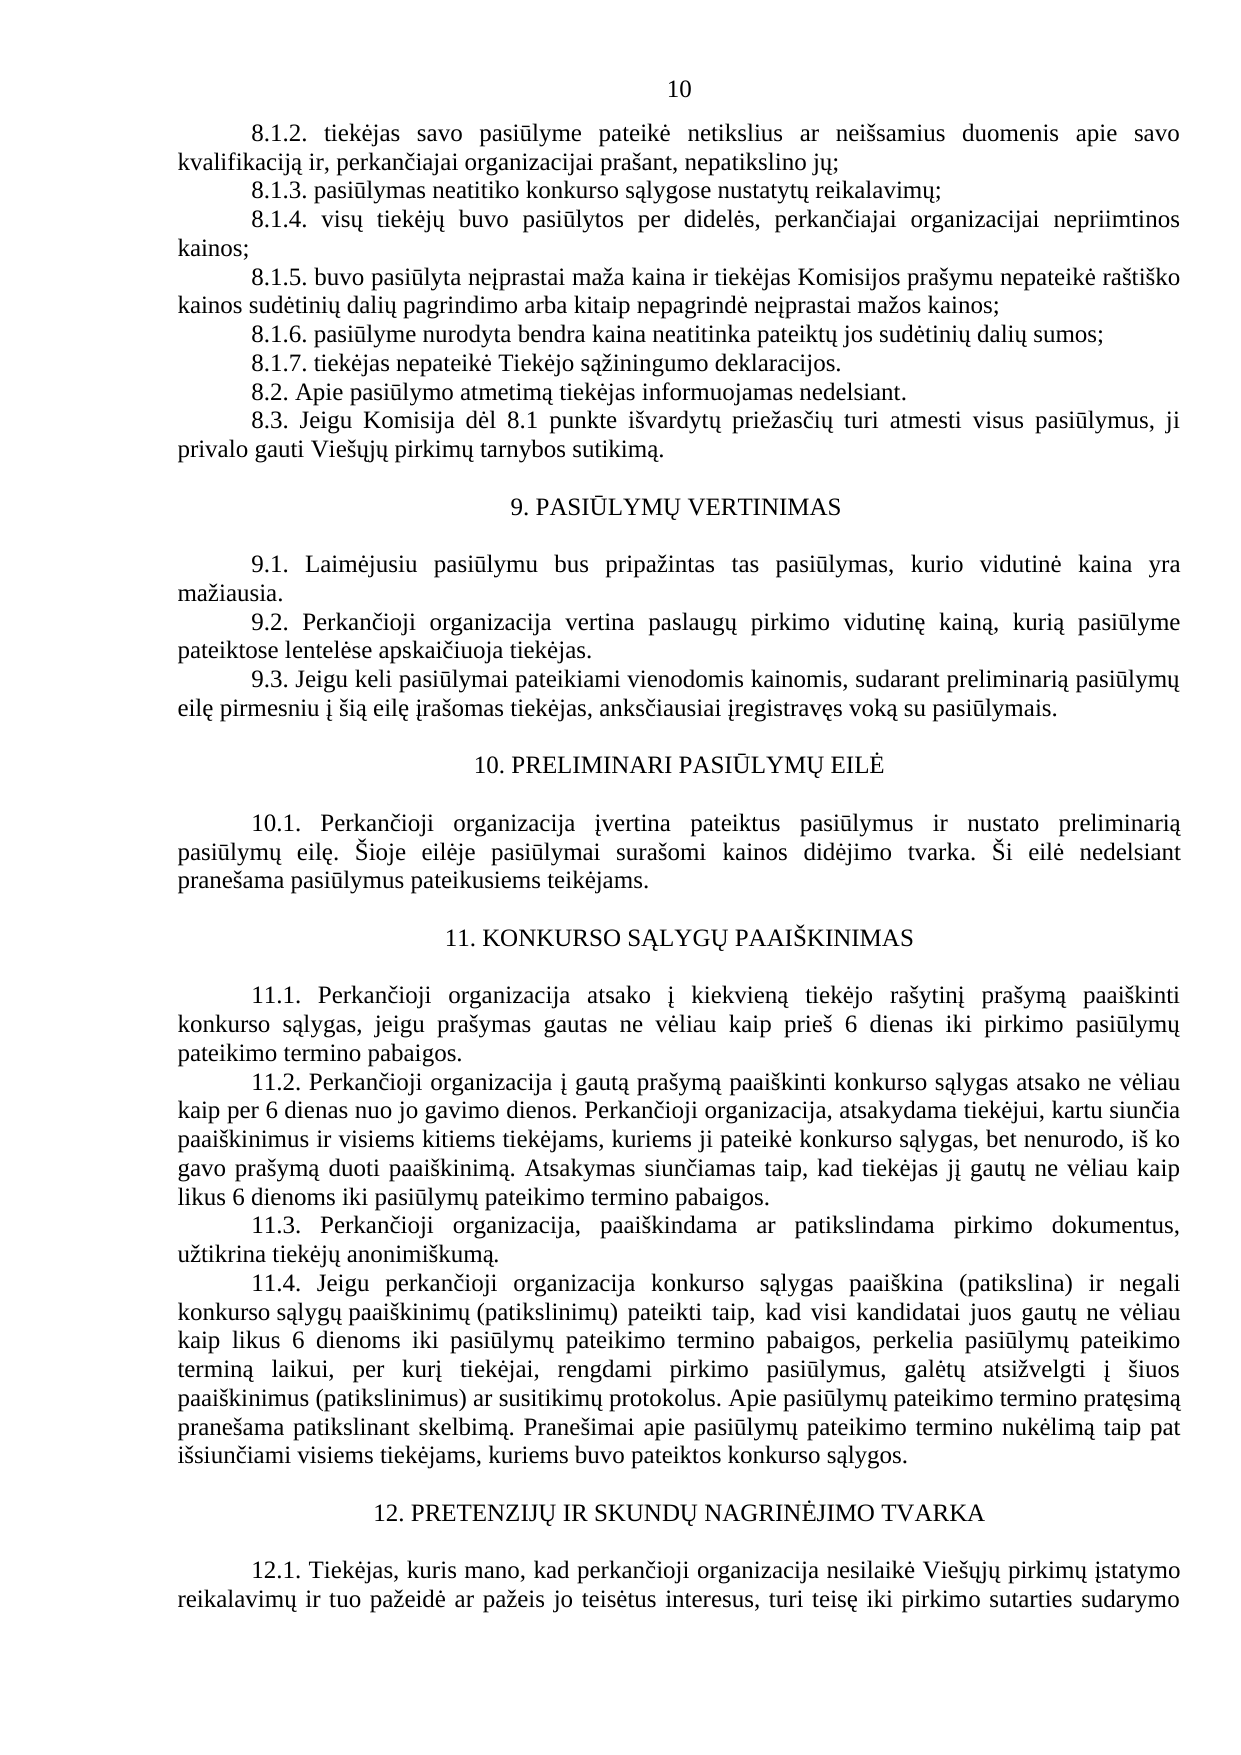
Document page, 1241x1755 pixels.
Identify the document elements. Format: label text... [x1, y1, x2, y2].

text 8.2. Apie pasiūlymo atmetimą tiekėjas informuojamas nedelsiant. [177, 377, 1181, 406]
text 12. PRETENZIJŲ IR SKUNDŲ NAGRINĖJIMO TVARKA [177, 1498, 1181, 1527]
text 8.1.6. pasiūlyme nurodyta bendra kaina neatitinka pateiktų jos sudėtinių dalių sumos; [177, 319, 1181, 348]
text 12.1. Tiekėjas, kuris mano, kad perkančioji organizacija nesilaikė Viešųjų pirkimų įstatymo reikalavimų ir tuo pažeidė ar pažeis jo teisėtus interesus, turi teisę iki pirkimo sutarties sudarymo [177, 1556, 1181, 1613]
text 10.1. Perkančioji organizacija įvertina pateiktus pasiūlymus ir nustato preliminarią pasiūlymų eilę. Šioje eilėje pasiūlymai surašomi kainos didėjimo tvarka. Ši eilė nedelsiant pranešama pasiūlymus pateikusiems teikėjams. [177, 808, 1181, 894]
text 8.1.4. visų tiekėjų buvo pasiūlytos per didelės, perkančiajai organizacijai nepriimtinos kainos; [177, 204, 1181, 262]
text 11.1. Perkančioji organizacija atsako į kiekvieną tiekėjo rašytinį prašymą paaiškinti konkurso sąlygas, jeigu prašymas gautas ne vėliau kaip prieš 6 dienas iki pirkimo pasiūlymų pateikimo termino pabaigos. [177, 981, 1181, 1067]
text 11.3. Perkančioji organizacija, paaiškindama ar patikslindama pirkimo dokumentus, užtikrina tiekėjų anonimiškumą. [177, 1211, 1181, 1268]
text 9. PASIŪLYMŲ VERTINIMAS [177, 492, 1181, 521]
text 9.3. Jeigu keli pasiūlymai pateikiami vienodomis kainomis, sudarant preliminarią pasiūlymų eilę pirmesniu į šią eilę įrašomas tiekėjas, anksčiausiai įregistravęs voką su pasiūlymais. [177, 664, 1181, 722]
text 8.1.5. buvo pasiūlyta neįprastai maža kaina ir tiekėjas Komisijos prašymu nepateikė raštiško kainos sudėtinių dalių pagrindimo arba kitaip nepagrindė neįprastai mažos kainos; [177, 262, 1181, 319]
text 9.2. Perkančioji organizacija vertina paslaugų pirkimo vidutinę kainą, kurią pasiūlyme pateiktose lentelėse apskaičiuoja tiekėjas. [177, 607, 1181, 664]
text 11.4. Jeigu perkančioji organizacija konkurso sąlygas paaiškina (patikslina) ir negali konkurso sąlygų paaiškinimų (patikslinimų) pateikti taip, kad visi kandidatai juos gautų ne vėliau kaip likus 6 dienoms iki pasiūlymų pateikimo termino pabaigos, perkelia pasiūlymų pateikimo terminą laikui, per kurį tiekėjai, rengdami pirkimo pasiūlymus, galėtų atsižvelgti į šiuos paaiškinimus (patikslinimus) ar susitikimų protokolus. Apie pasiūlymų pateikimo termino pratęsimą pranešama patikslinant skelbimą. Pranešimai apie pasiūlymų pateikimo termino nukėlimą taip pat išsiunčiami visiems tiekėjams, kuriems buvo pateiktos konkurso sąlygos. [177, 1268, 1181, 1469]
text 8.1.3. pasiūlymas neatitiko konkurso sąlygose nustatytų reikalavimų; [177, 176, 1181, 204]
text 8.1.7. tiekėjas nepateikė Tiekėjo sąžiningumo deklaracijos. [177, 348, 1181, 377]
text 8.1.2. tiekėjas savo pasiūlyme pateikė netikslius ar neišsamius duomenis apie savo kvalifikaciją ir, perkančiajai organizacijai prašant, nepatikslino jų; [177, 118, 1181, 176]
text 11. KONKURSO SĄLYGŲ PAAIŠKINIMAS [177, 923, 1181, 952]
text 10. PRELIMINARI PASIŪLYMŲ EILĖ [177, 751, 1181, 779]
text 8.3. Jeigu Komisija dėl 8.1 punkte išvardytų priežasčių turi atmesti visus pasiūlymus, ji privalo gauti Viešųjų pirkimų tarnybos sutikimą. [177, 406, 1181, 463]
text 11.2. Perkančioji organizacija į gautą prašymą paaiškinti konkurso sąlygas atsako ne vėliau kaip per 6 dienas nuo jo gavimo dienos. Perkančioji organizacija, atsakydama tiekėjui, kartu siunčia paaiškinimus ir visiems kitiems tiekėjams, kuriems ji pateikė konkurso sąlygas, bet nenurodo, iš ko gavo prašymą duoti paaiškinimą. Atsakymas siunčiamas taip, kad tiekėjas jį gautų ne vėliau kaip likus 6 dienoms iki pasiūlymų pateikimo termino pabaigos. [177, 1067, 1181, 1211]
text 9.1. Laimėjusiu pasiūlymu bus pripažintas tas pasiūlymas, kurio vidutinė kaina yra mažiausia. [177, 549, 1181, 607]
